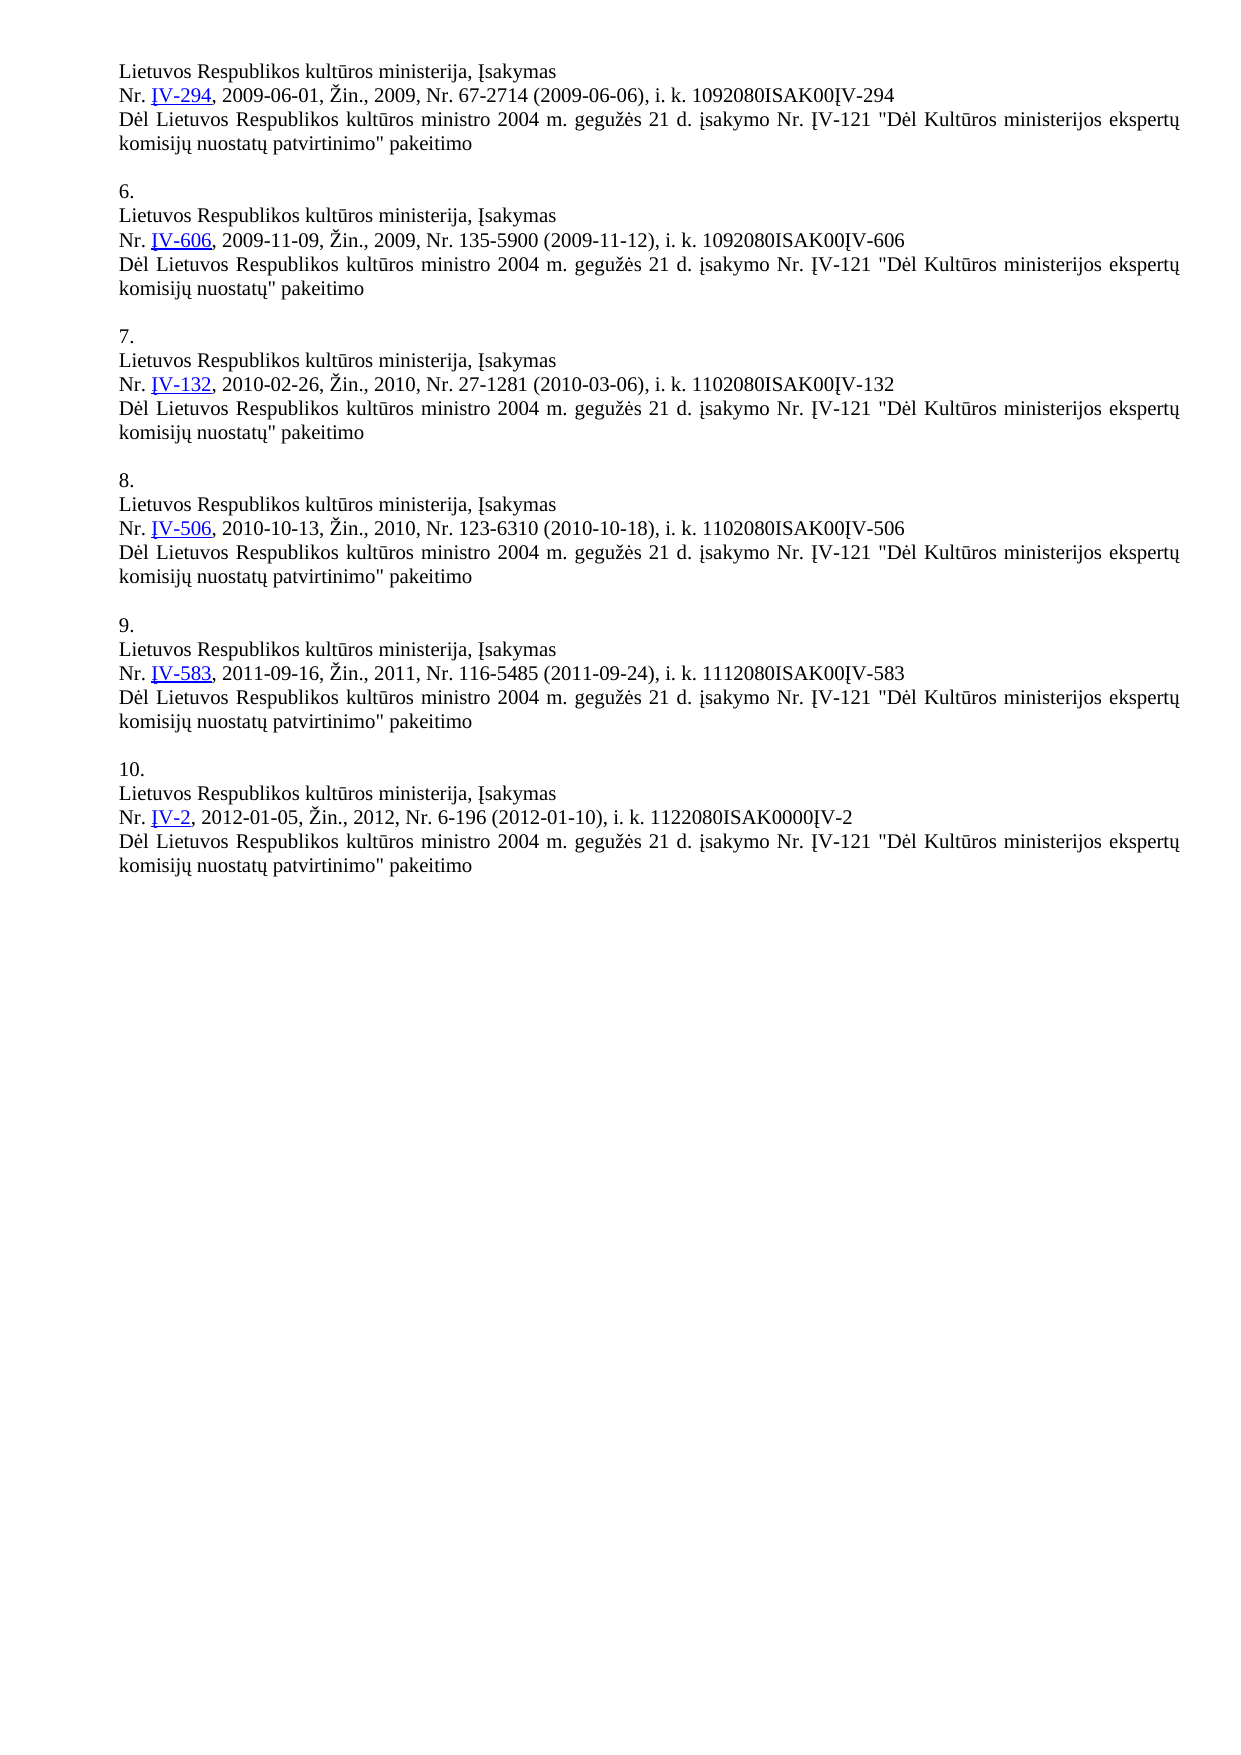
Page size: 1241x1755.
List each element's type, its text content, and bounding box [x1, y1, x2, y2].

text 7. [119, 324, 1181, 348]
text Dėl Lietuvos Respublikos kultūros ministro 2004 m. gegužės 21 d. įsakymo Nr. ĮV-121 "Dėl Kultūros ministerijos ekspertų komisijų nuostatų" pakeitimo [119, 396, 1181, 444]
text Lietuvos Respublikos kultūros ministerija, Įsakymas [119, 203, 1181, 227]
text Dėl Lietuvos Respublikos kultūros ministro 2004 m. gegužės 21 d. įsakymo Nr. ĮV-121 "Dėl Kultūros ministerijos ekspertų komisijų nuostatų" pakeitimo [119, 252, 1181, 300]
text Nr. ĮV-132, 2010-02-26, Žin., 2010, Nr. 27-1281 (2010-03-06), i. k. 1102080ISAK00ĮV-132 [119, 372, 1181, 396]
text Lietuvos Respublikos kultūros ministerija, Įsakymas [119, 781, 1181, 805]
text 6. [119, 179, 1181, 203]
text 9. [119, 612, 1181, 637]
text Lietuvos Respublikos kultūros ministerija, Įsakymas [119, 348, 1181, 372]
text 8. [119, 468, 1181, 492]
text Dėl Lietuvos Respublikos kultūros ministro 2004 m. gegužės 21 d. įsakymo Nr. ĮV-121 "Dėl Kultūros ministerijos ekspertų komisijų nuostatų patvirtinimo" pakeitimo [119, 685, 1181, 733]
text Nr. ĮV-606, 2009-11-09, Žin., 2009, Nr. 135-5900 (2009-11-12), i. k. 1092080ISAK00ĮV-606 [119, 227, 1181, 252]
text Lietuvos Respublikos kultūros ministerija, Įsakymas [119, 59, 1181, 83]
text Nr. ĮV-2, 2012-01-05, Žin., 2012, Nr. 6-196 (2012-01-10), i. k. 1122080ISAK0000ĮV-2 [119, 805, 1181, 829]
text Lietuvos Respublikos kultūros ministerija, Įsakymas [119, 637, 1181, 661]
text 10. [119, 757, 1181, 781]
text Lietuvos Respublikos kultūros ministerija, Įsakymas [119, 492, 1181, 516]
text Nr. ĮV-294, 2009-06-01, Žin., 2009, Nr. 67-2714 (2009-06-06), i. k. 1092080ISAK00ĮV-294 [119, 83, 1181, 107]
text Nr. ĮV-506, 2010-10-13, Žin., 2010, Nr. 123-6310 (2010-10-18), i. k. 1102080ISAK00ĮV-506 [119, 516, 1181, 540]
text Dėl Lietuvos Respublikos kultūros ministro 2004 m. gegužės 21 d. įsakymo Nr. ĮV-121 "Dėl Kultūros ministerijos ekspertų komisijų nuostatų patvirtinimo" pakeitimo [119, 829, 1181, 877]
text Dėl Lietuvos Respublikos kultūros ministro 2004 m. gegužės 21 d. įsakymo Nr. ĮV-121 "Dėl Kultūros ministerijos ekspertų komisijų nuostatų patvirtinimo" pakeitimo [119, 107, 1181, 155]
text Nr. ĮV-583, 2011-09-16, Žin., 2011, Nr. 116-5485 (2011-09-24), i. k. 1112080ISAK00ĮV-583 [119, 661, 1181, 685]
text Dėl Lietuvos Respublikos kultūros ministro 2004 m. gegužės 21 d. įsakymo Nr. ĮV-121 "Dėl Kultūros ministerijos ekspertų komisijų nuostatų patvirtinimo" pakeitimo [119, 540, 1181, 588]
